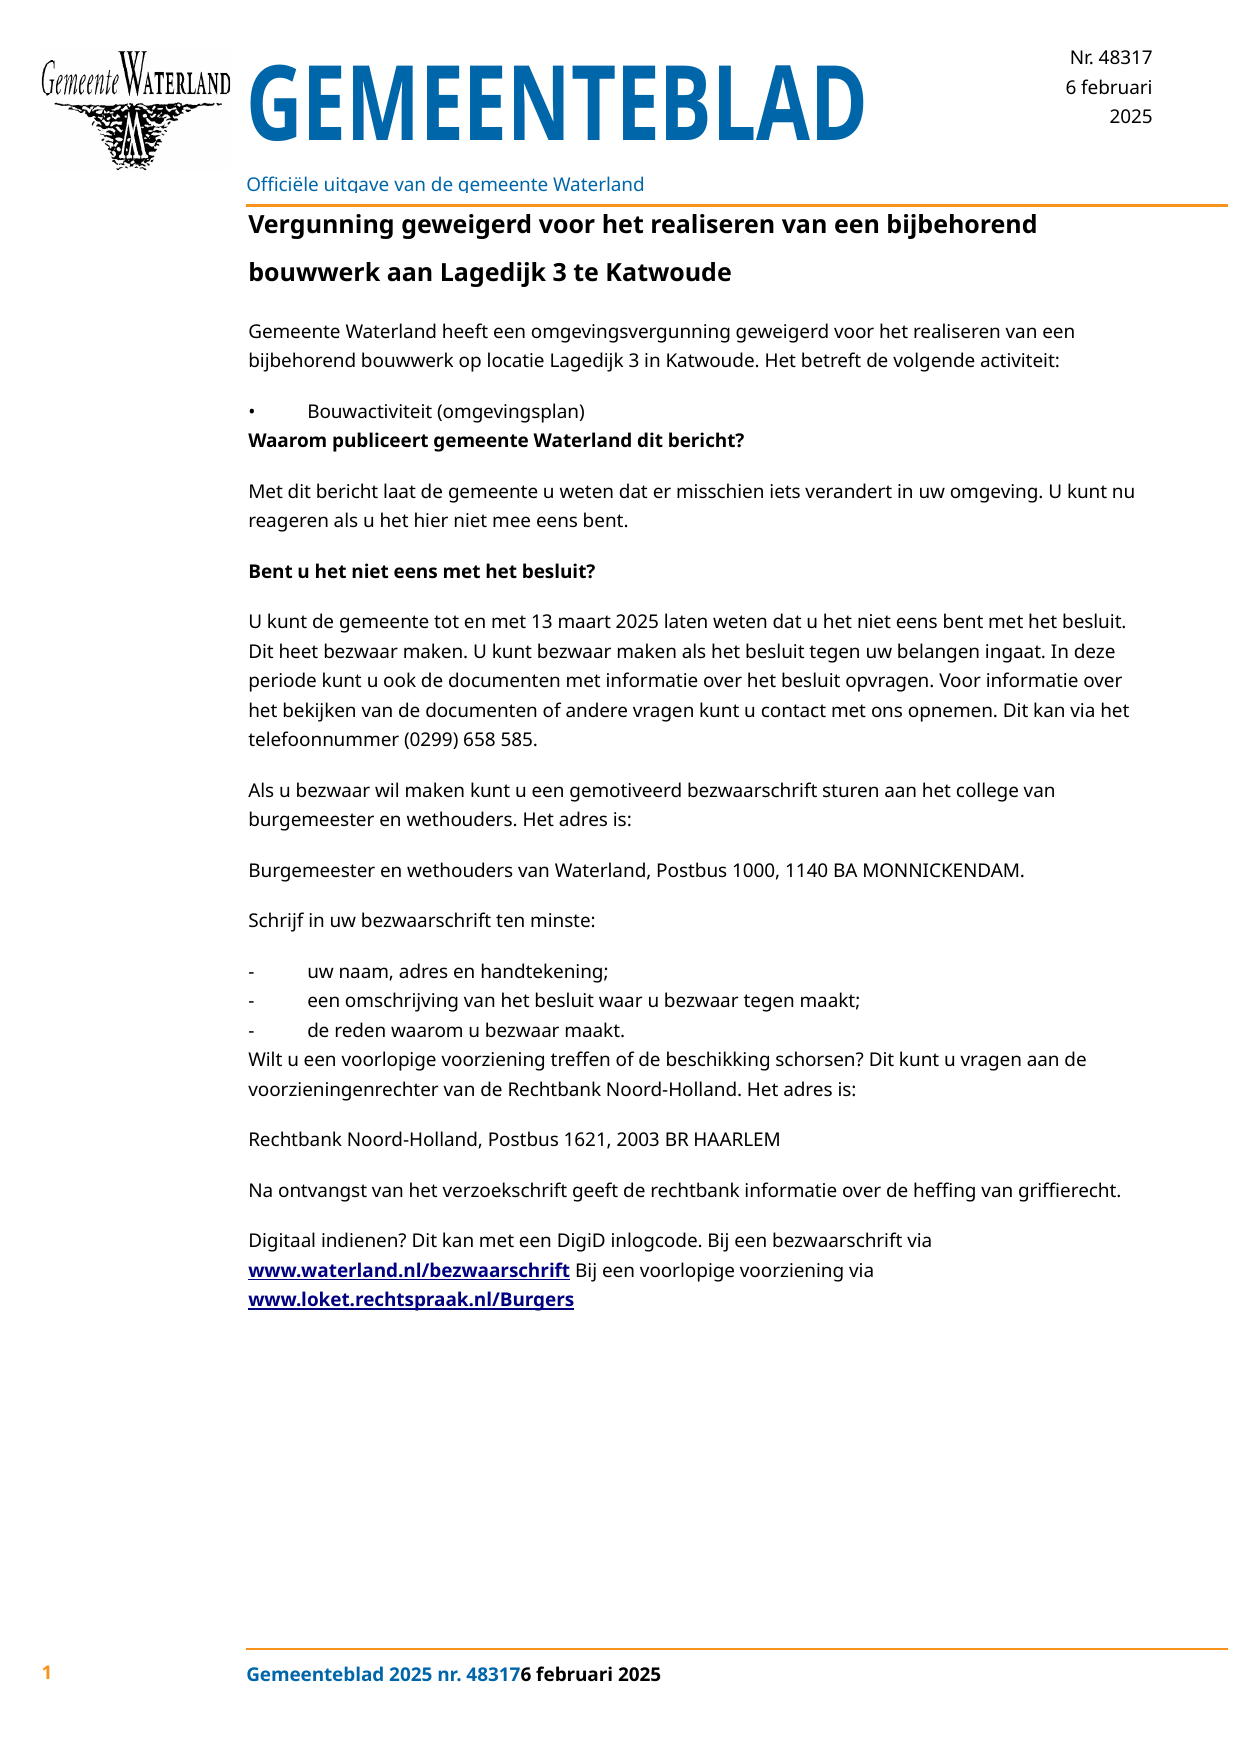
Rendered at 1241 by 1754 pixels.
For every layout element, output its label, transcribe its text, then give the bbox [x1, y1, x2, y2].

list Bouwactiviteit (omgevingsplan) [248, 398, 1152, 424]
text Wilt u een voorlopige voorziening treffen of de beschikking schorsen? Dit kunt u vragen aan de voorzieningenrechter van de Rechtbank Noord-Holland. Het adres is: [248, 1047, 1152, 1102]
list de reden waarom u bezwaar maakt. [248, 1017, 1152, 1043]
list uw naam, adres en handtekening; [248, 958, 1152, 984]
text Rechtbank Noord-Holland, Postbus 1621, 2003 BR HAARLEM [248, 1127, 1152, 1152]
text Als u bezwaar wil maken kunt u een gemotiveerd bezwaarschrift sturen aan het college van burgemeester en wethouders. Het adres is: [248, 777, 1152, 832]
text Gemeente Waterland heeft een omgevingsvergunning geweigerd voor het realiseren van een bijbehorend bouwwerk op locatie Lagedijk 3 in Katwoude. Het betreft de volgende activiteit: [248, 318, 1152, 373]
picture [41, 47, 231, 172]
list een omschrijving van het besluit waar u bezwaar tegen maakt; [248, 987, 1152, 1013]
text Bent u het niet eens met het besluit? [248, 558, 1152, 584]
text Schrijf in uw bezwaarschrift ten minste: [248, 907, 1152, 933]
text Vergunning geweigerd voor het realiseren van een bijbehorend bouwwerk aan Lagedijk 3 te Katwoude [248, 207, 1152, 288]
text Met dit bericht laat de gemeente u weten dat er misschien iets verandert in uw omgeving. U kunt nu reageren als u het hier niet mee eens bent. [248, 478, 1152, 533]
text Digitaal indienen? Dit kan met een DigiD inlogcode. Bij een bezwaarschrift via www.waterland.nl/bezwaarschrift Bij een voorlopige voorziening via www.loket.rechtspraak.nl/Burgers [248, 1227, 1152, 1312]
text Na ontvangst van het verzoekschrift geeft de rechtbank informatie over de heffing van griffierecht. [248, 1177, 1152, 1203]
text Waarom publiceert gemeente Waterland dit bericht? [248, 427, 1152, 453]
text Burgemeester en wethouders van Waterland, Postbus 1000, 1140 BA MONNICKENDAM. [248, 857, 1152, 883]
text U kunt de gemeente tot en met 13 maart 2025 laten weten dat u het niet eens bent met het besluit. Dit heet bezwaar maken. U kunt bezwaar maken als het besluit tegen uw belangen ingaat. In deze periode kunt u ook de documenten met informatie over het besluit opvragen. Voor informatie over het bekijken van de documenten of andere vragen kunt u contact met ons opnemen. Dit kan via het telefoonnummer (0299) 658 585. [248, 608, 1152, 752]
